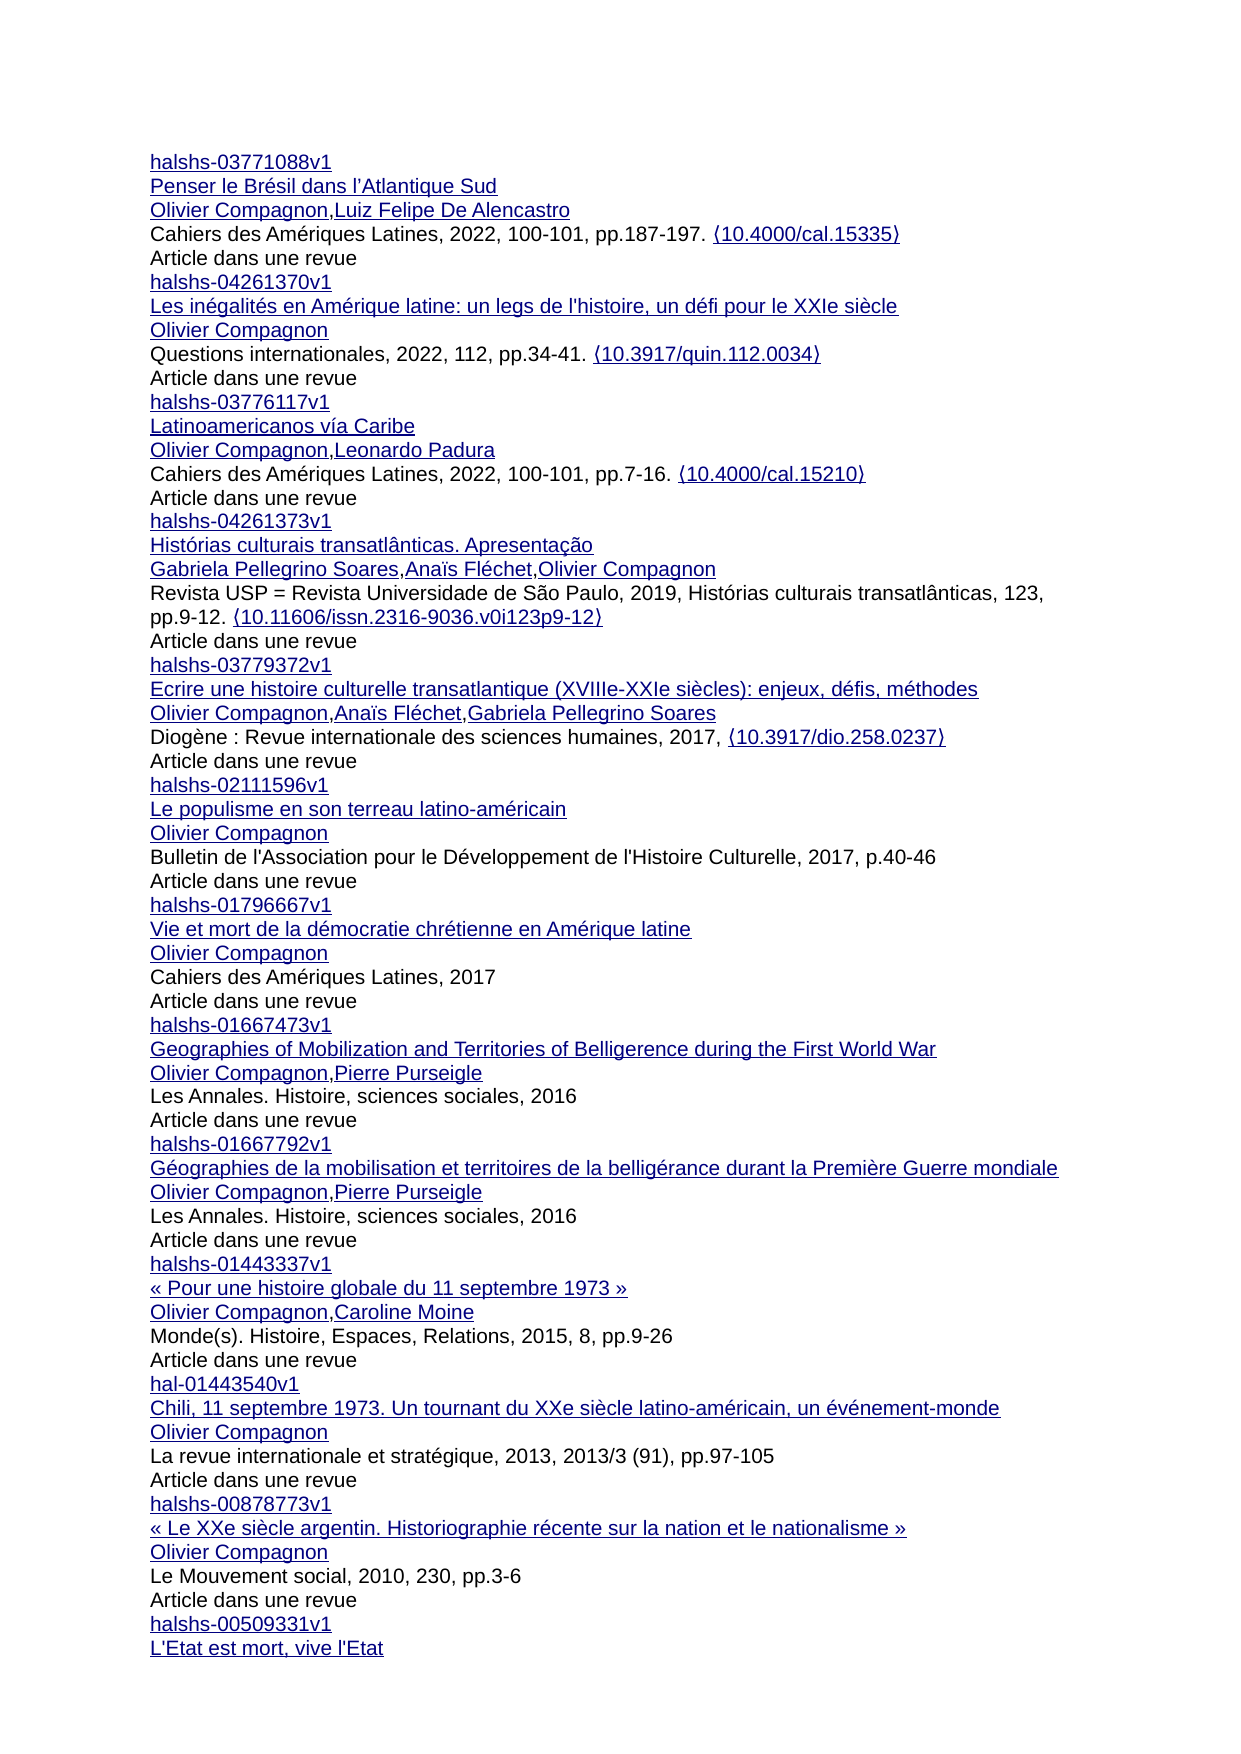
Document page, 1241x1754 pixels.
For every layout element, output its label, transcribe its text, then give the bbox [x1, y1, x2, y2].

table_cell Les inégalités en Amérique latine: un legs de l'histoire, un défi pour le XXIe siècle Olivier Compagnon Questions internationales, 2022, 112, pp.34-41. ⟨10.3917/quin.112.0034⟩ Article dans une revue halshs-03776117v1 [150, 294, 1090, 413]
table_cell halshs-03771088v1 [150, 150, 1090, 174]
table_cell « Pour une histoire globale du 11 septembre 1973 » Olivier Compagnon,Caroline Moine Monde(s). Histoire, Espaces, Relations, 2015, 8, pp.9-26 Article dans une revue hal-01443540v1 [150, 1276, 1090, 1396]
table_cell Geographies of Mobilization and Territories of Belligerence during the First World War Olivier Compagnon,Pierre Purseigle Les Annales. Histoire, sciences sociales, 2016 Article dans une revue halshs-01667792v1 [150, 1036, 1090, 1156]
table_cell Géographies de la mobilisation et territoires de la belligérance durant la Première Guerre mondiale Olivier Compagnon,Pierre Purseigle Les Annales. Histoire, sciences sociales, 2016 Article dans une revue halshs-01443337v1 [150, 1156, 1090, 1276]
table_cell Vie et mort de la démocratie chrétienne en Amérique latine Olivier Compagnon Cahiers des Amériques Latines, 2017 Article dans une revue halshs-01667473v1 [150, 917, 1090, 1036]
table_cell Ecrire une histoire culturelle transatlantique (XVIIIe-XXIe siècles): enjeux, défis, méthodes Olivier Compagnon,Anaïs Fléchet,Gabriela Pellegrino Soares Diogène : Revue internationale des sciences humaines, 2017, ⟨10.3917/dio.258.0237⟩ Article dans une revue halshs-02111596v1 [150, 677, 1090, 797]
table_cell Histórias culturais transatlânticas. Apresentação Gabriela Pellegrino Soares,Anaïs Fléchet,Olivier Compagnon Revista USP = Revista Universidade de São Paulo, 2019, Histórias culturais transatlânticas, 123, pp.9-12. ⟨10.11606/issn.2316-9036.v0i123p9-12⟩ Article dans une revue halshs-03779372v1 [150, 533, 1090, 677]
table_cell Chili, 11 septembre 1973. Un tournant du XXe siècle latino-américain, un événement-monde Olivier Compagnon La revue internationale et stratégique, 2013, 2013/3 (91), pp.97-105 Article dans une revue halshs-00878773v1 [150, 1396, 1090, 1516]
table_cell Penser le Brésil dans l’Atlantique Sud Olivier Compagnon,Luiz Felipe De Alencastro Cahiers des Amériques Latines, 2022, 100-101, pp.187-197. ⟨10.4000/cal.15335⟩ Article dans une revue halshs-04261370v1 [150, 174, 1090, 294]
table_cell L'Etat est mort, vive l'Etat [150, 1635, 1090, 1659]
table_cell Latinoamericanos vía Caribe Olivier Compagnon,Leonardo Padura Cahiers des Amériques Latines, 2022, 100-101, pp.7-16. ⟨10.4000/cal.15210⟩ Article dans une revue halshs-04261373v1 [150, 414, 1090, 533]
table_cell Le populisme en son terreau latino-américain Olivier Compagnon Bulletin de l'Association pour le Développement de l'Histoire Culturelle, 2017, p.40-46 Article dans une revue halshs-01796667v1 [150, 797, 1090, 917]
table_cell « Le XXe siècle argentin. Historiographie récente sur la nation et le nationalisme » Olivier Compagnon Le Mouvement social, 2010, 230, pp.3-6 Article dans une revue halshs-00509331v1 [150, 1516, 1090, 1635]
